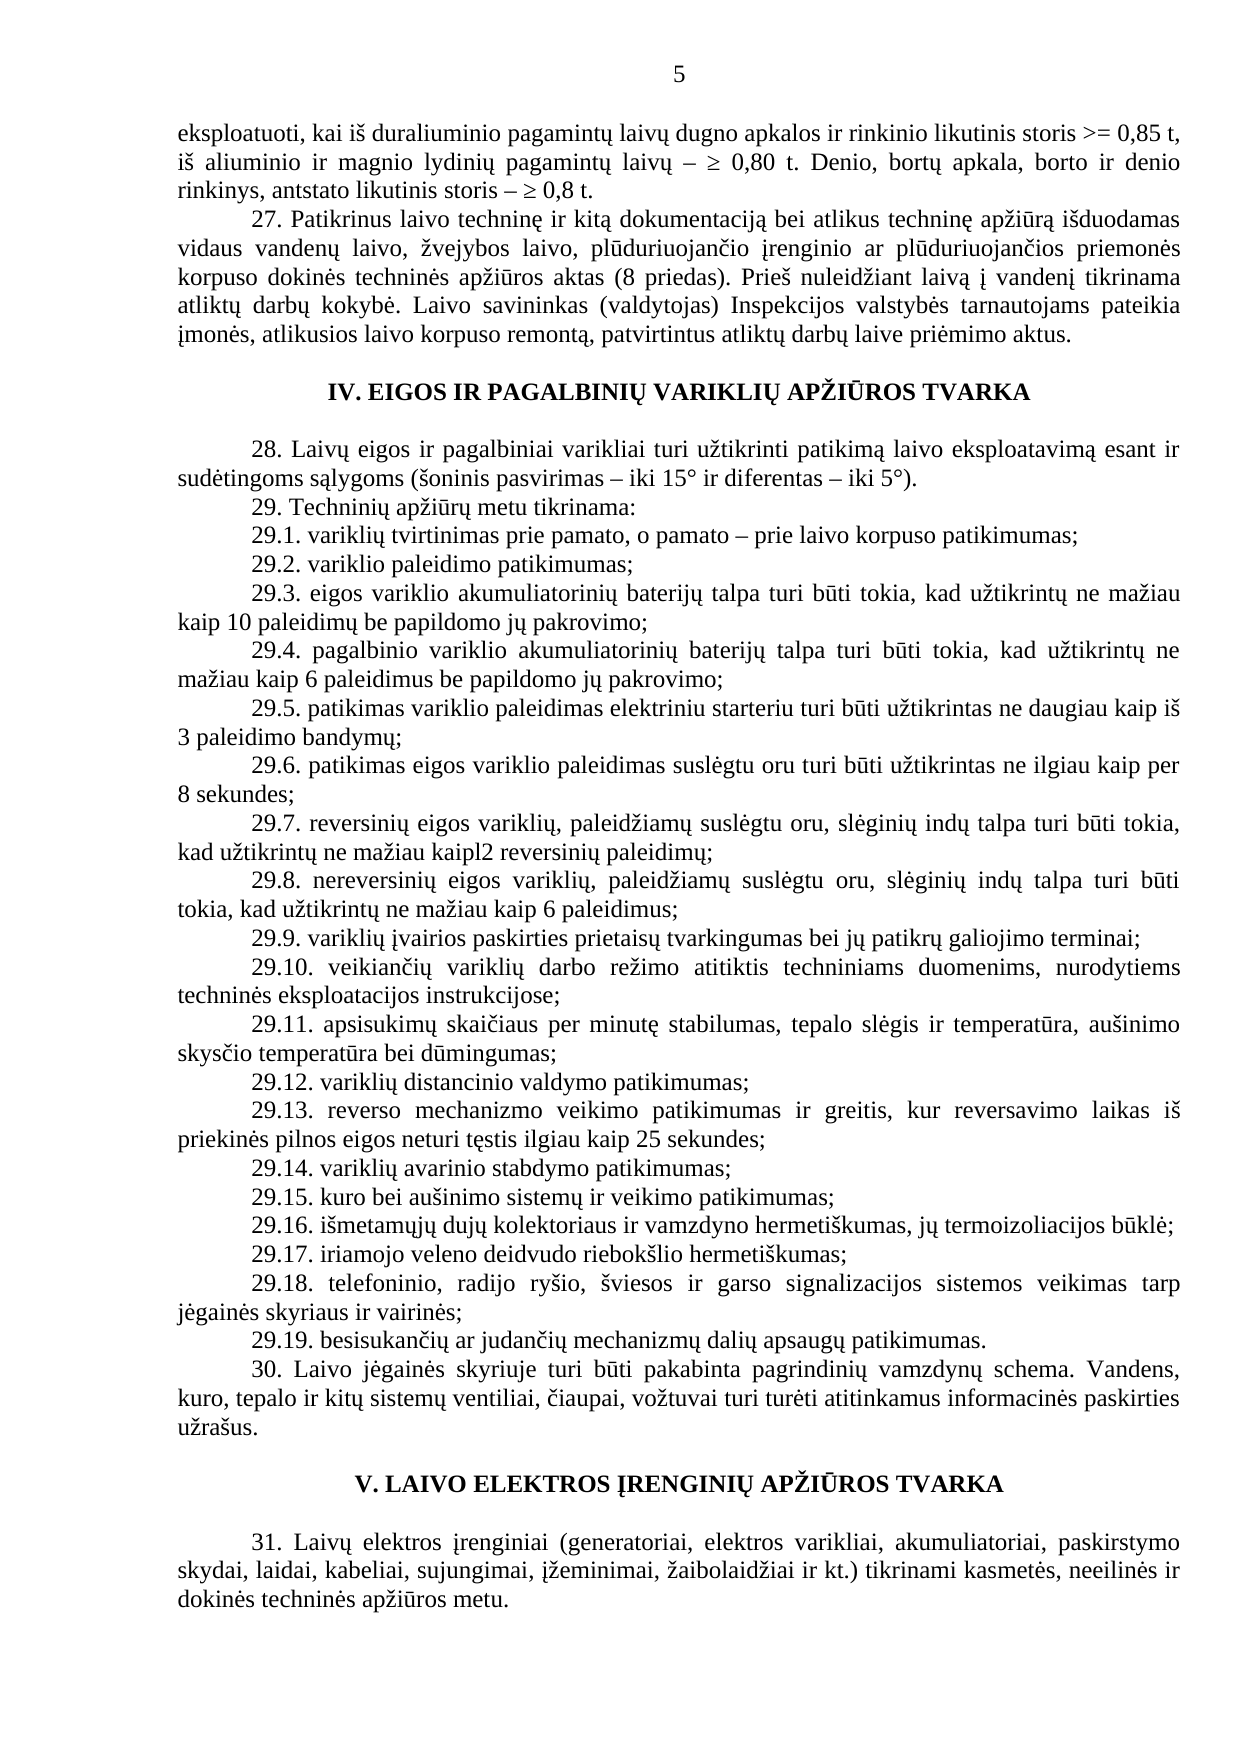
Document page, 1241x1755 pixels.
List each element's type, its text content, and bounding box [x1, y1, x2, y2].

text 29. Techninių apžiūrų metu tikrinama: [177, 492, 1181, 521]
text 30. Laivo jėgainės skyriuje turi būti pakabinta pagrindinių vamzdynų schema. Vandens, kuro, tepalo ir kitų sistemų ventiliai, čiaupai, vožtuvai turi turėti atitinkamus informacinės paskirties užrašus. [177, 1354, 1181, 1441]
text 29.17. iriamojo veleno deidvudo riebokšlio hermetiškumas; [177, 1239, 1181, 1268]
text 29.19. besisukančių ar judančių mechanizmų dalių apsaugų patikimumas. [177, 1326, 1181, 1354]
text 29.14. variklių avarinio stabdymo patikimumas; [177, 1153, 1181, 1182]
text 29.1. variklių tvirtinimas prie pamato, o pamato – prie laivo korpuso patikimumas; [177, 521, 1181, 549]
text 29.8. nereversinių eigos variklių, paleidžiamų suslėgtu oru, slėginių indų talpa turi būti tokia, kad užtikrintų ne mažiau kaip 6 paleidimus; [177, 866, 1181, 923]
text 29.7. reversinių eigos variklių, paleidžiamų suslėgtu oru, slėginių indų talpa turi būti tokia, kad užtikrintų ne mažiau kaipl2 reversinių paleidimų; [177, 808, 1181, 866]
text 29.11. apsisukimų skaičiaus per minutę stabilumas, tepalo slėgis ir temperatūra, aušinimo skysčio temperatūra bei dūmingumas; [177, 1009, 1181, 1067]
text V. LAIVO ELEKTROS ĮRENGINIŲ APŽIŪROS TVARKA [177, 1469, 1181, 1498]
text 29.15. kuro bei aušinimo sistemų ir veikimo patikimumas; [177, 1182, 1181, 1211]
text 31. Laivų elektros įrenginiai (generatoriai, elektros varikliai, akumuliatoriai, paskirstymo skydai, laidai, kabeliai, sujungimai, įžeminimai, žaibolaidžiai ir kt.) tikrinami kasmetės, neeilinės ir dokinės techninės apžiūros metu. [177, 1527, 1181, 1613]
text 29.2. variklio paleidimo patikimumas; [177, 549, 1181, 578]
text 29.9. variklių įvairios paskirties prietaisų tvarkingumas bei jų patikrų galiojimo terminai; [177, 923, 1181, 952]
text 29.4. pagalbinio variklio akumuliatorinių baterijų talpa turi būti tokia, kad užtikrintų ne mažiau kaip 6 paleidimus be papildomo jų pakrovimo; [177, 636, 1181, 693]
text 29.18. telefoninio, radijo ryšio, šviesos ir garso signalizacijos sistemos veikimas tarp jėgainės skyriaus ir vairinės; [177, 1268, 1181, 1326]
text 29.3. eigos variklio akumuliatorinių baterijų talpa turi būti tokia, kad užtikrintų ne mažiau kaip 10 paleidimų be papildomo jų pakrovimo; [177, 578, 1181, 636]
text 29.10. veikiančių variklių darbo režimo atitiktis techniniams duomenims, nurodytiems techninės eksploatacijos instrukcijose; [177, 952, 1181, 1009]
text 28. Laivų eigos ir pagalbiniai varikliai turi užtikrinti patikimą laivo eksploatavimą esant ir sudėtingoms sąlygoms (šoninis pasvirimas – iki 15° ir diferentas – iki 5°). [177, 434, 1181, 492]
text 29.13. reverso mechanizmo veikimo patikimumas ir greitis, kur reversavimo laikas iš priekinės pilnos eigos neturi tęstis ilgiau kaip 25 sekundes; [177, 1096, 1181, 1153]
text eksploatuoti, kai iš duraliuminio pagamintų laivų dugno apkalos ir rinkinio likutinis storis >= 0,85 t, iš aliuminio ir magnio lydinių pagamintų laivų – ≥ 0,80 t. Denio, bortų apkala, borto ir denio rinkinys, antstato likutinis storis – ≥ 0,8 t. [177, 118, 1181, 204]
text 27. Patikrinus laivo techninę ir kitą dokumentaciją bei atlikus techninę apžiūrą išduodamas vidaus vandenų laivo, žvejybos laivo, plūduriuojančio įrenginio ar plūduriuojančios priemonės korpuso dokinės techninės apžiūros aktas (8 priedas). Prieš nuleidžiant laivą į vandenį tikrinama atliktų darbų kokybė. Laivo savininkas (valdytojas) Inspekcijos valstybės tarnautojams pateikia įmonės, atlikusios laivo korpuso remontą, patvirtintus atliktų darbų laive priėmimo aktus. [177, 204, 1181, 348]
text 29.16. išmetamųjų dujų kolektoriaus ir vamzdyno hermetiškumas, jų termoizoliacijos būklė; [177, 1211, 1181, 1239]
text 29.5. patikimas variklio paleidimas elektriniu starteriu turi būti užtikrintas ne daugiau kaip iš 3 paleidimo bandymų; [177, 693, 1181, 751]
text 29.12. variklių distancinio valdymo patikimumas; [177, 1067, 1181, 1096]
text 29.6. patikimas eigos variklio paleidimas suslėgtu oru turi būti užtikrintas ne ilgiau kaip per 8 sekundes; [177, 751, 1181, 808]
text IV. EIGOS IR PAGALBINIŲ VARIKLIŲ APŽIŪROS TVARKA [177, 377, 1181, 406]
